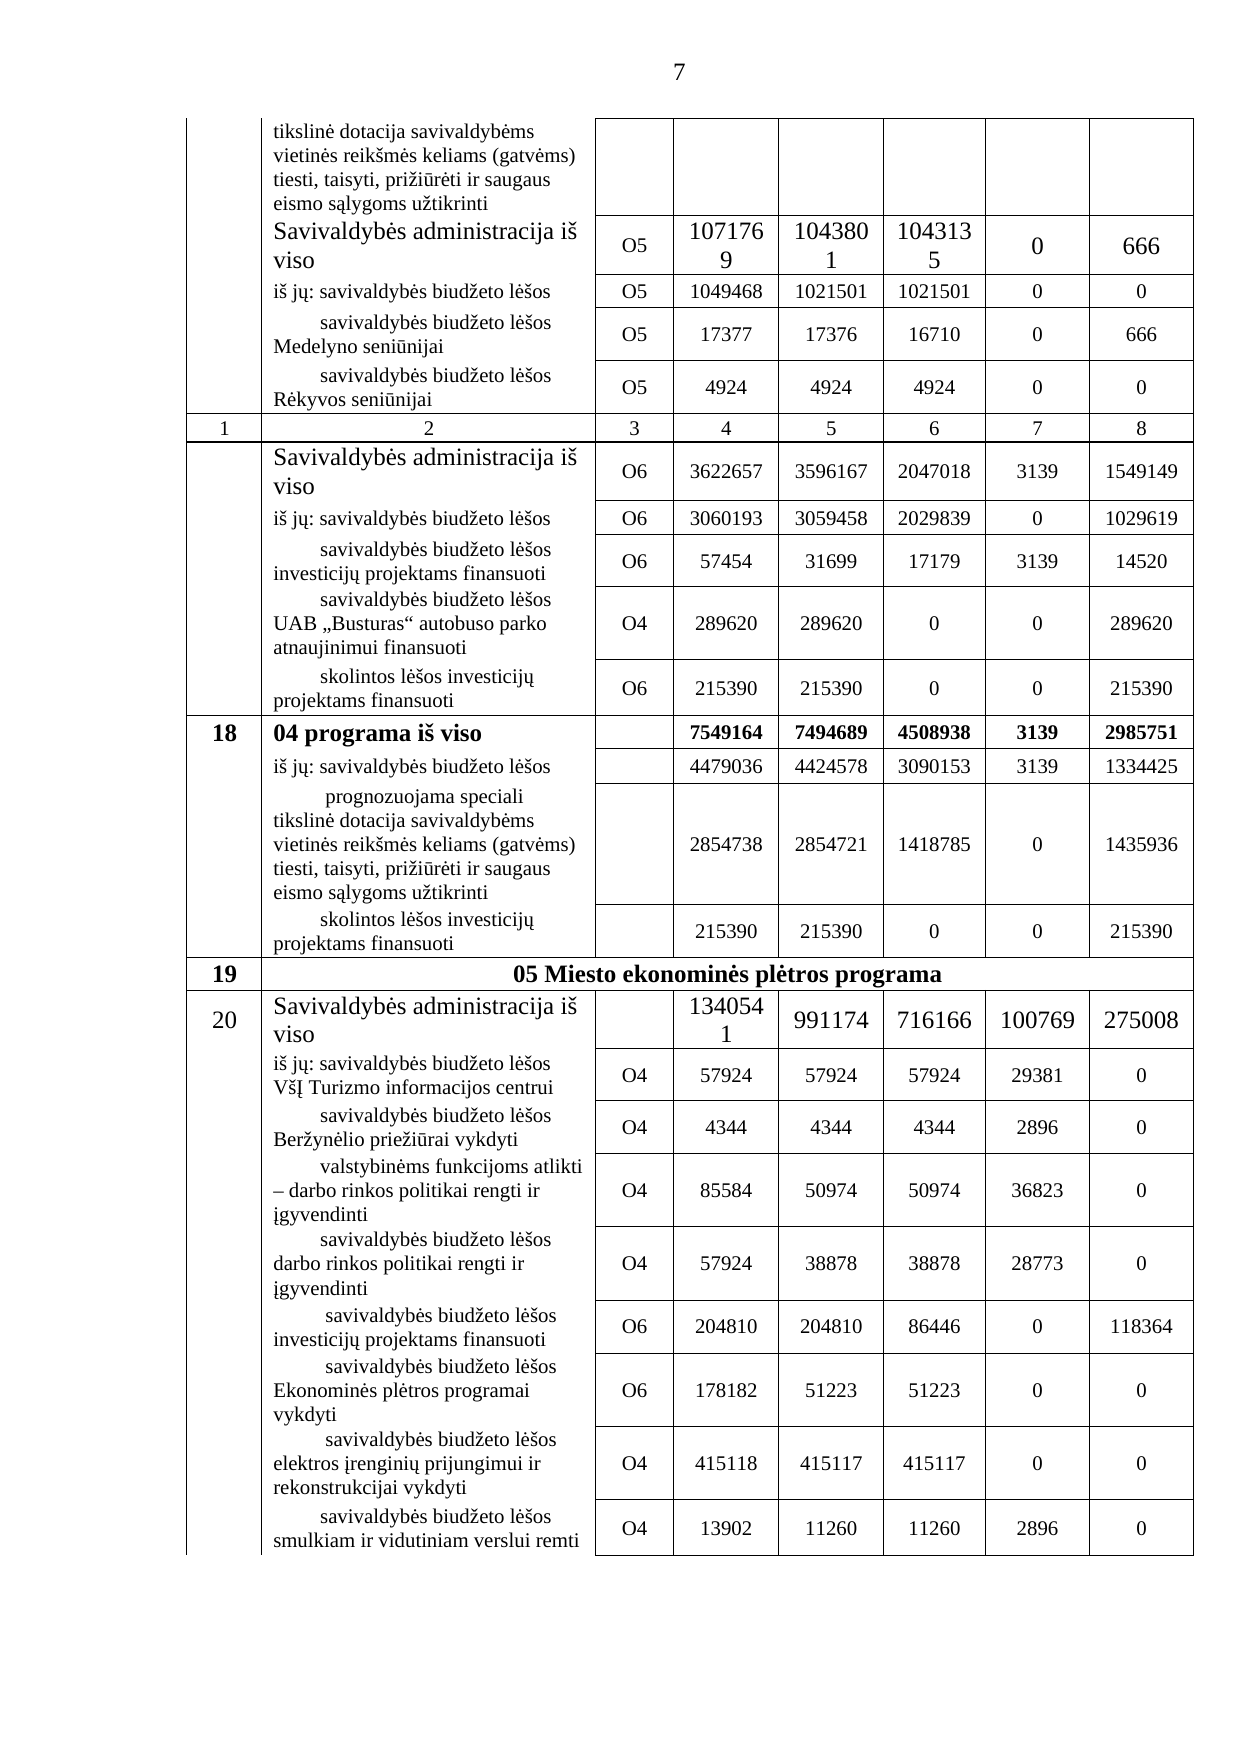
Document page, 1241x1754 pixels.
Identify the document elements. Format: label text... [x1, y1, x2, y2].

table_cell iš jų: savivaldybės biudžeto lėšos [262, 274, 595, 307]
table_cell 3139 [986, 716, 1089, 748]
table_cell 215390 [779, 905, 883, 957]
table_cell O4 [596, 1500, 673, 1555]
table_cell 4479036 [674, 749, 778, 782]
table_cell 0 [1090, 361, 1193, 413]
table_cell O6 [596, 535, 673, 586]
table_cell [187, 1153, 261, 1226]
table_cell [596, 905, 673, 957]
table_cell 289620 [779, 587, 883, 659]
table_cell 0 [884, 905, 985, 957]
table_cell 0 [1090, 275, 1193, 307]
table_cell 3139 [986, 535, 1089, 586]
table_cell 2 [262, 414, 595, 441]
table_cell 0 [986, 660, 1089, 715]
table_cell [187, 586, 261, 659]
table_cell [187, 500, 261, 534]
table_cell 31699 [779, 535, 883, 586]
table_cell savivaldybės biudžeto lėšos smulkiam ir vidutiniam verslui remti [262, 1499, 595, 1555]
table_cell 04 programa iš viso [262, 716, 595, 748]
table_cell 215390 [1090, 905, 1193, 957]
table_cell 38878 [779, 1227, 883, 1299]
table_cell 4344 [884, 1101, 985, 1153]
table_cell 2896 [986, 1500, 1089, 1555]
table_cell 4924 [779, 361, 883, 413]
table_cell 57924 [779, 1049, 883, 1100]
table_cell [596, 784, 673, 904]
table_cell 3060193 [674, 501, 778, 534]
table_cell 57924 [674, 1227, 778, 1299]
table_cell [187, 215, 261, 274]
table_cell 20 [187, 991, 261, 1048]
table_cell 3 [596, 414, 673, 441]
table_cell [187, 360, 261, 413]
table_cell skolintos lėšos investicijų projektams finansuoti [262, 904, 595, 957]
table_cell [596, 749, 673, 782]
table_cell [596, 119, 673, 215]
table_cell O5 [596, 275, 673, 307]
table_cell Savivaldybės administracija iš viso [262, 991, 595, 1048]
table_cell 0 [986, 587, 1089, 659]
table_cell 1021501 [779, 275, 883, 307]
table_cell [884, 119, 985, 215]
table_cell 415117 [779, 1427, 883, 1499]
table_cell O4 [596, 1154, 673, 1226]
table_cell savivaldybės biudžeto lėšos investicijų projektams finansuoti [262, 534, 595, 586]
table_cell 118364 [1090, 1301, 1193, 1353]
table_cell [779, 119, 883, 215]
table_cell 0 [1090, 1049, 1193, 1100]
table_cell 50974 [779, 1154, 883, 1226]
table_cell O4 [596, 1049, 673, 1100]
table_cell 4 [674, 414, 778, 441]
table_cell 05 Miesto ekonominės plėtros programa [262, 958, 1193, 990]
table_cell 1049468 [674, 275, 778, 307]
table_cell [596, 991, 673, 1048]
table_cell [187, 1226, 261, 1299]
table_cell 0 [1090, 1154, 1193, 1226]
table_cell 17376 [779, 308, 883, 360]
table_cell [187, 118, 261, 215]
table_cell 178182 [674, 1354, 778, 1426]
table_cell 7549164 [674, 716, 778, 748]
table_cell 0 [986, 275, 1089, 307]
table_cell 1043801 [779, 216, 883, 274]
table_cell 38878 [884, 1227, 985, 1299]
table_cell 6 [884, 414, 985, 441]
table_cell 3622657 [674, 443, 778, 500]
table_cell 0 [1090, 1354, 1193, 1426]
table_cell 4424578 [779, 749, 883, 782]
table_cell savivaldybės biudžeto lėšos Ekonominės plėtros programai vykdyti [262, 1353, 595, 1426]
table_cell 0 [1090, 1500, 1193, 1555]
table_cell 7494689 [779, 716, 883, 748]
table_cell 0 [986, 216, 1089, 274]
table_cell [187, 274, 261, 307]
table_cell prognozuojama speciali tikslinė dotacija savivaldybėms vietinės reikšmės keliams (gatvėms) tiesti, taisyti, prižiūrėti ir saugaus eismo sąlygoms užtikrinti [262, 783, 595, 904]
table_cell tikslinė dotacija savivaldybėms vietinės reikšmės keliams (gatvėms) tiesti, taisyti, prižiūrėti ir saugaus eismo sąlygoms užtikrinti [262, 118, 595, 215]
table_cell [596, 716, 673, 748]
table_cell 3139 [986, 443, 1089, 500]
table_cell 2985751 [1090, 716, 1193, 748]
table_cell 51223 [884, 1354, 985, 1426]
table_cell 100769 [986, 991, 1089, 1048]
table_cell O4 [596, 1427, 673, 1499]
table_cell 1334425 [1090, 749, 1193, 782]
table_cell 2896 [986, 1101, 1089, 1153]
table_cell 4508938 [884, 716, 985, 748]
table_cell 2029839 [884, 501, 985, 534]
table_cell 2854721 [779, 784, 883, 904]
table_cell 7 [986, 414, 1089, 441]
table_cell O6 [596, 443, 673, 500]
table_cell O4 [596, 587, 673, 659]
table_cell [187, 443, 261, 500]
table_cell 1418785 [884, 784, 985, 904]
table_cell O5 [596, 361, 673, 413]
table_cell savivaldybės biudžeto lėšos elektros įrenginių prijungimui ir rekonstrukcijai vykdyti [262, 1426, 595, 1499]
table_cell [986, 119, 1089, 215]
table_cell 666 [1090, 308, 1193, 360]
table_cell Savivaldybės administracija iš viso [262, 443, 595, 500]
table_cell 204810 [779, 1301, 883, 1353]
table_cell 85584 [674, 1154, 778, 1226]
table_cell O4 [596, 1227, 673, 1299]
table_cell 1071769 [674, 216, 778, 274]
table_cell 29381 [986, 1049, 1089, 1100]
table_cell 0 [1090, 1427, 1193, 1499]
table_cell 289620 [674, 587, 778, 659]
table_cell savivaldybės biudžeto lėšos darbo rinkos politikai rengti ir įgyvendinti [262, 1226, 595, 1299]
table_cell 3059458 [779, 501, 883, 534]
table_cell 57924 [674, 1049, 778, 1100]
table_cell 215390 [1090, 660, 1193, 715]
table_cell 289620 [1090, 587, 1193, 659]
table_cell 1549149 [1090, 443, 1193, 500]
table_cell 3090153 [884, 749, 985, 782]
table_cell skolintos lėšos investicijų projektams finansuoti [262, 659, 595, 715]
table_cell 3139 [986, 749, 1089, 782]
table_cell 0 [986, 361, 1089, 413]
table_cell 1340541 [674, 991, 778, 1048]
table_cell 57924 [884, 1049, 985, 1100]
table_cell 11260 [779, 1500, 883, 1555]
table_cell 8 [1090, 414, 1193, 441]
table_cell 4344 [779, 1101, 883, 1153]
table_cell 0 [986, 1301, 1089, 1353]
table_cell O6 [596, 1301, 673, 1353]
table_cell 4924 [674, 361, 778, 413]
table_cell 2854738 [674, 784, 778, 904]
table_cell O6 [596, 1354, 673, 1426]
table_cell 0 [884, 660, 985, 715]
table_cell O6 [596, 660, 673, 715]
table_cell iš jų: savivaldybės biudžeto lėšos VšĮ Turizmo informacijos centrui [262, 1048, 595, 1100]
table_cell valstybinėms funkcijoms atlikti – darbo rinkos politikai rengti ir įgyvendinti [262, 1153, 595, 1226]
table_cell savivaldybės biudžeto lėšos UAB „Busturas“ autobuso parko atnaujinimui finansuoti [262, 586, 595, 659]
table_cell 215390 [779, 660, 883, 715]
table_cell 1 [187, 414, 261, 441]
table_cell 1021501 [884, 275, 985, 307]
table_cell 13902 [674, 1500, 778, 1555]
table_cell 0 [986, 905, 1089, 957]
table_cell 0 [986, 784, 1089, 904]
table_cell 0 [986, 1354, 1089, 1426]
table_cell 0 [986, 1427, 1089, 1499]
table_cell 50974 [884, 1154, 985, 1226]
table_cell 4924 [884, 361, 985, 413]
table_cell [187, 904, 261, 957]
table_cell 666 [1090, 216, 1193, 274]
table_cell 0 [1090, 1227, 1193, 1299]
table_cell O5 [596, 216, 673, 274]
table_cell 86446 [884, 1301, 985, 1353]
table_cell 415118 [674, 1427, 778, 1499]
table_cell [187, 1353, 261, 1426]
table_cell [187, 783, 261, 904]
table_cell 991174 [779, 991, 883, 1048]
table_cell 28773 [986, 1227, 1089, 1299]
table_cell [187, 659, 261, 715]
table_cell O6 [596, 501, 673, 534]
table_cell 16710 [884, 308, 985, 360]
table_cell 11260 [884, 1500, 985, 1555]
table_cell 18 [187, 716, 261, 748]
table_cell [187, 1426, 261, 1499]
table_cell 0 [884, 587, 985, 659]
table_cell [187, 1048, 261, 1100]
table_cell [187, 534, 261, 586]
table_cell 1043135 [884, 216, 985, 274]
table_cell 14520 [1090, 535, 1193, 586]
table_cell [674, 119, 778, 215]
table_cell 275008 [1090, 991, 1193, 1048]
table_cell [187, 748, 261, 782]
table_cell 0 [1090, 1101, 1193, 1153]
table_cell O5 [596, 308, 673, 360]
table_cell savivaldybės biudžeto lėšos Rėkyvos seniūnijai [262, 360, 595, 413]
table_cell 415117 [884, 1427, 985, 1499]
table_cell 5 [779, 414, 883, 441]
table_cell [1090, 119, 1193, 215]
table_cell 215390 [674, 905, 778, 957]
table_cell [187, 307, 261, 360]
table_cell 1029619 [1090, 501, 1193, 534]
table_cell 57454 [674, 535, 778, 586]
table_cell 51223 [779, 1354, 883, 1426]
table_cell 4344 [674, 1101, 778, 1153]
table_cell savivaldybės biudžeto lėšos Medelyno seniūnijai [262, 307, 595, 360]
table_cell 215390 [674, 660, 778, 715]
table_cell 204810 [674, 1301, 778, 1353]
table_cell Savivaldybės administracija iš viso [262, 215, 595, 274]
table_cell 2047018 [884, 443, 985, 500]
table_cell 0 [986, 501, 1089, 534]
table_cell 17179 [884, 535, 985, 586]
table_cell [187, 1499, 261, 1555]
table_cell [187, 1100, 261, 1153]
table_cell 1435936 [1090, 784, 1193, 904]
table_cell savivaldybės biudžeto lėšos Beržynėlio priežiūrai vykdyti [262, 1100, 595, 1153]
table_cell 0 [986, 308, 1089, 360]
table_cell iš jų: savivaldybės biudžeto lėšos [262, 748, 595, 782]
table_cell 17377 [674, 308, 778, 360]
table_cell [187, 1300, 261, 1353]
table_cell iš jų: savivaldybės biudžeto lėšos [262, 500, 595, 534]
table_cell O4 [596, 1101, 673, 1153]
table_cell 19 [187, 958, 261, 990]
table_cell 716166 [884, 991, 985, 1048]
table_cell 3596167 [779, 443, 883, 500]
table_cell savivaldybės biudžeto lėšos investicijų projektams finansuoti [262, 1300, 595, 1353]
table_cell 36823 [986, 1154, 1089, 1226]
